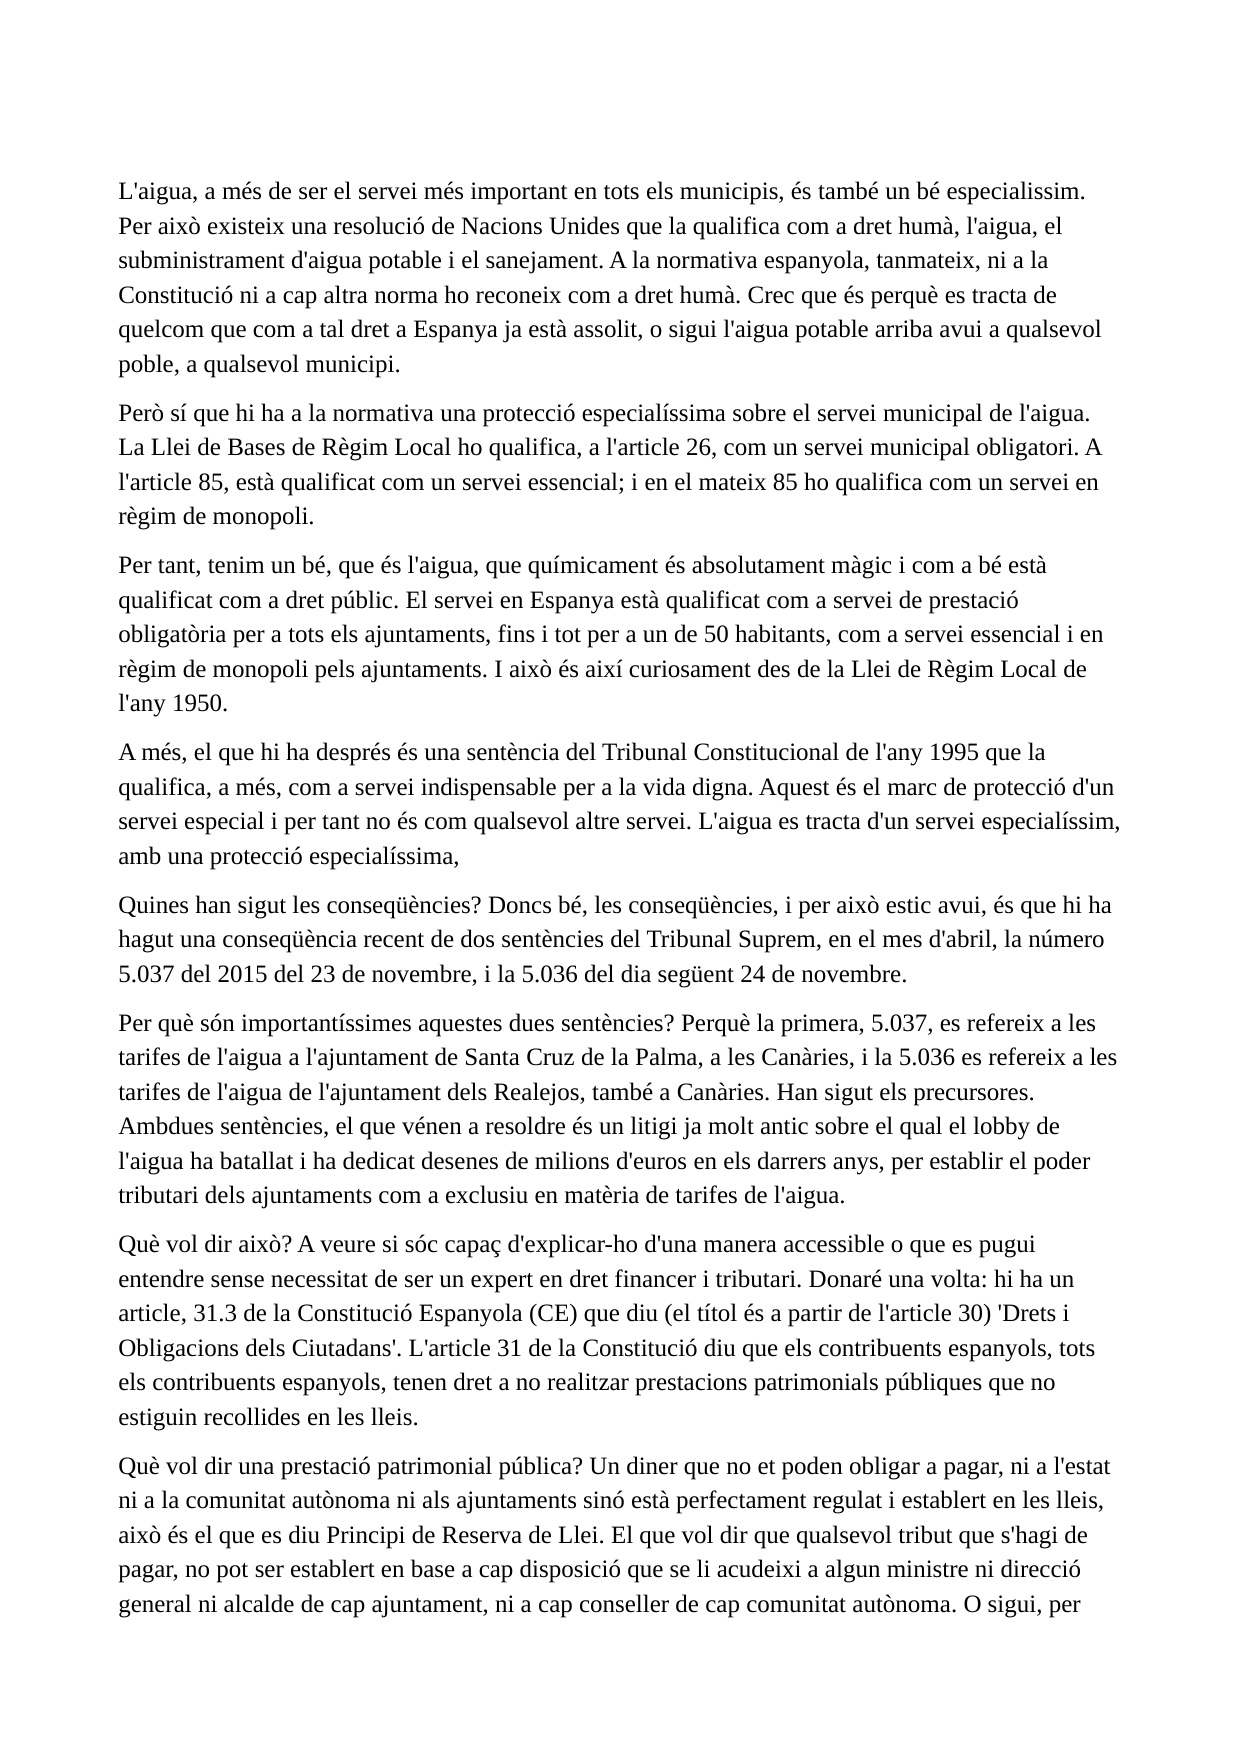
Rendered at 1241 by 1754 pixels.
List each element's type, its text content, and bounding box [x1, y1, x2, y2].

text Per tant, tenim un bé, que és l'aigua, que químicament és absolutament màgic i com a bé està qualificat com a dret públic. El servei en Espanya està qualificat com a servei de prestació obligatòria per a tots els ajuntaments, fins i tot per a un de 50 habitants, com a servei essencial i en règim de monopoli pels ajuntaments. I això és així curiosament des de la Llei de Règim Local de l'any 1950. [118, 550, 1122, 717]
text Quines han sigut les conseqüències? Doncs bé, les conseqüències, i per això estic avui, és que hi ha hagut una conseqüència recent de dos sentències del Tribunal Suprem, en el mes d'abril, la número 5.037 del 2015 del 23 de novembre, i la 5.036 del dia següent 24 de novembre. [118, 890, 1122, 987]
text A més, el que hi ha després és una sentència del Tribunal Constitucional de l'any 1995 que la qualifica, a més, com a servei indispensable per a la vida digna. Aquest és el marc de protecció d'un servei especial i per tant no és com qualsevol altre servei. L'aigua es tracta d'un servei especialíssim, amb una protecció especialíssima, [118, 737, 1122, 869]
text Però sí que hi ha a la normativa una protecció especialíssima sobre el servei municipal de l'aigua. La Llei de Bases de Règim Local ho qualifica, a l'article 26, com un servei municipal obligatori. A l'article 85, està qualificat com un servei essencial; i en el mateix 85 ho qualifica com un servei en règim de monopoli. [118, 398, 1122, 530]
text Per què són importantíssimes aquestes dues sentències? Perquè la primera, 5.037, es refereix a les tarifes de l'aigua a l'ajuntament de Santa Cruz de la Palma, a les Canàries, i la 5.036 es refereix a les tarifes de l'aigua de l'ajuntament dels Realejos, també a Canàries. Han sigut els precursores. Ambdues sentències, el que vénen a resoldre és un litigi ja molt antic sobre el qual el lobby de l'aigua ha batallat i ha dedicat desenes de milions d'euros en els darrers anys, per establir el poder tributari dels ajuntaments com a exclusiu en matèria de tarifes de l'aigua. [118, 1008, 1122, 1209]
text Què vol dir això? A veure si sóc capaç d'explicar-ho d'una manera accessible o que es pugui entendre sense necessitat de ser un expert en dret financer i tributari. Donaré una volta: hi ha un article, 31.3 de la Constitució Espanyola (CE) que diu (el títol és a partir de l'article 30) 'Drets i Obligacions dels Ciutadans'. L'article 31 de la Constitució diu que els contribuents espanyols, tots els contribuents espanyols, tenen dret a no realitzar prestacions patrimonials públiques que no estiguin recollides en les lleis. [118, 1229, 1122, 1430]
text Què vol dir una prestació patrimonial pública? Un diner que no et poden obligar a pagar, ni a l'estat ni a la comunitat autònoma ni als ajuntaments sinó està perfectament regulat i establert en les lleis, això és el que es diu Principi de Reserva de Llei. El que vol dir que qualsevol tribut que s'hagi de pagar, no pot ser establert en base a cap disposició que se li acudeixi a algun ministre ni direcció general ni alcalde de cap ajuntament, ni a cap conseller de cap comunitat autònoma. O sigui, per [118, 1451, 1122, 1617]
text L'aigua, a més de ser el servei més important en tots els municipis, és també un bé especialissim. Per això existeix una resolució de Nacions Unides que la qualifica com a dret humà, l'aigua, el subministrament d'aigua potable i el sanejament. A la normativa espanyola, tanmateix, ni a la Constitució ni a cap altra norma ho reconeix com a dret humà. Crec que és perquè es tracta de quelcom que com a tal dret a Espanya ja està assolit, o sigui l'aigua potable arriba avui a qualsevol poble, a qualsevol municipi. [118, 176, 1122, 377]
